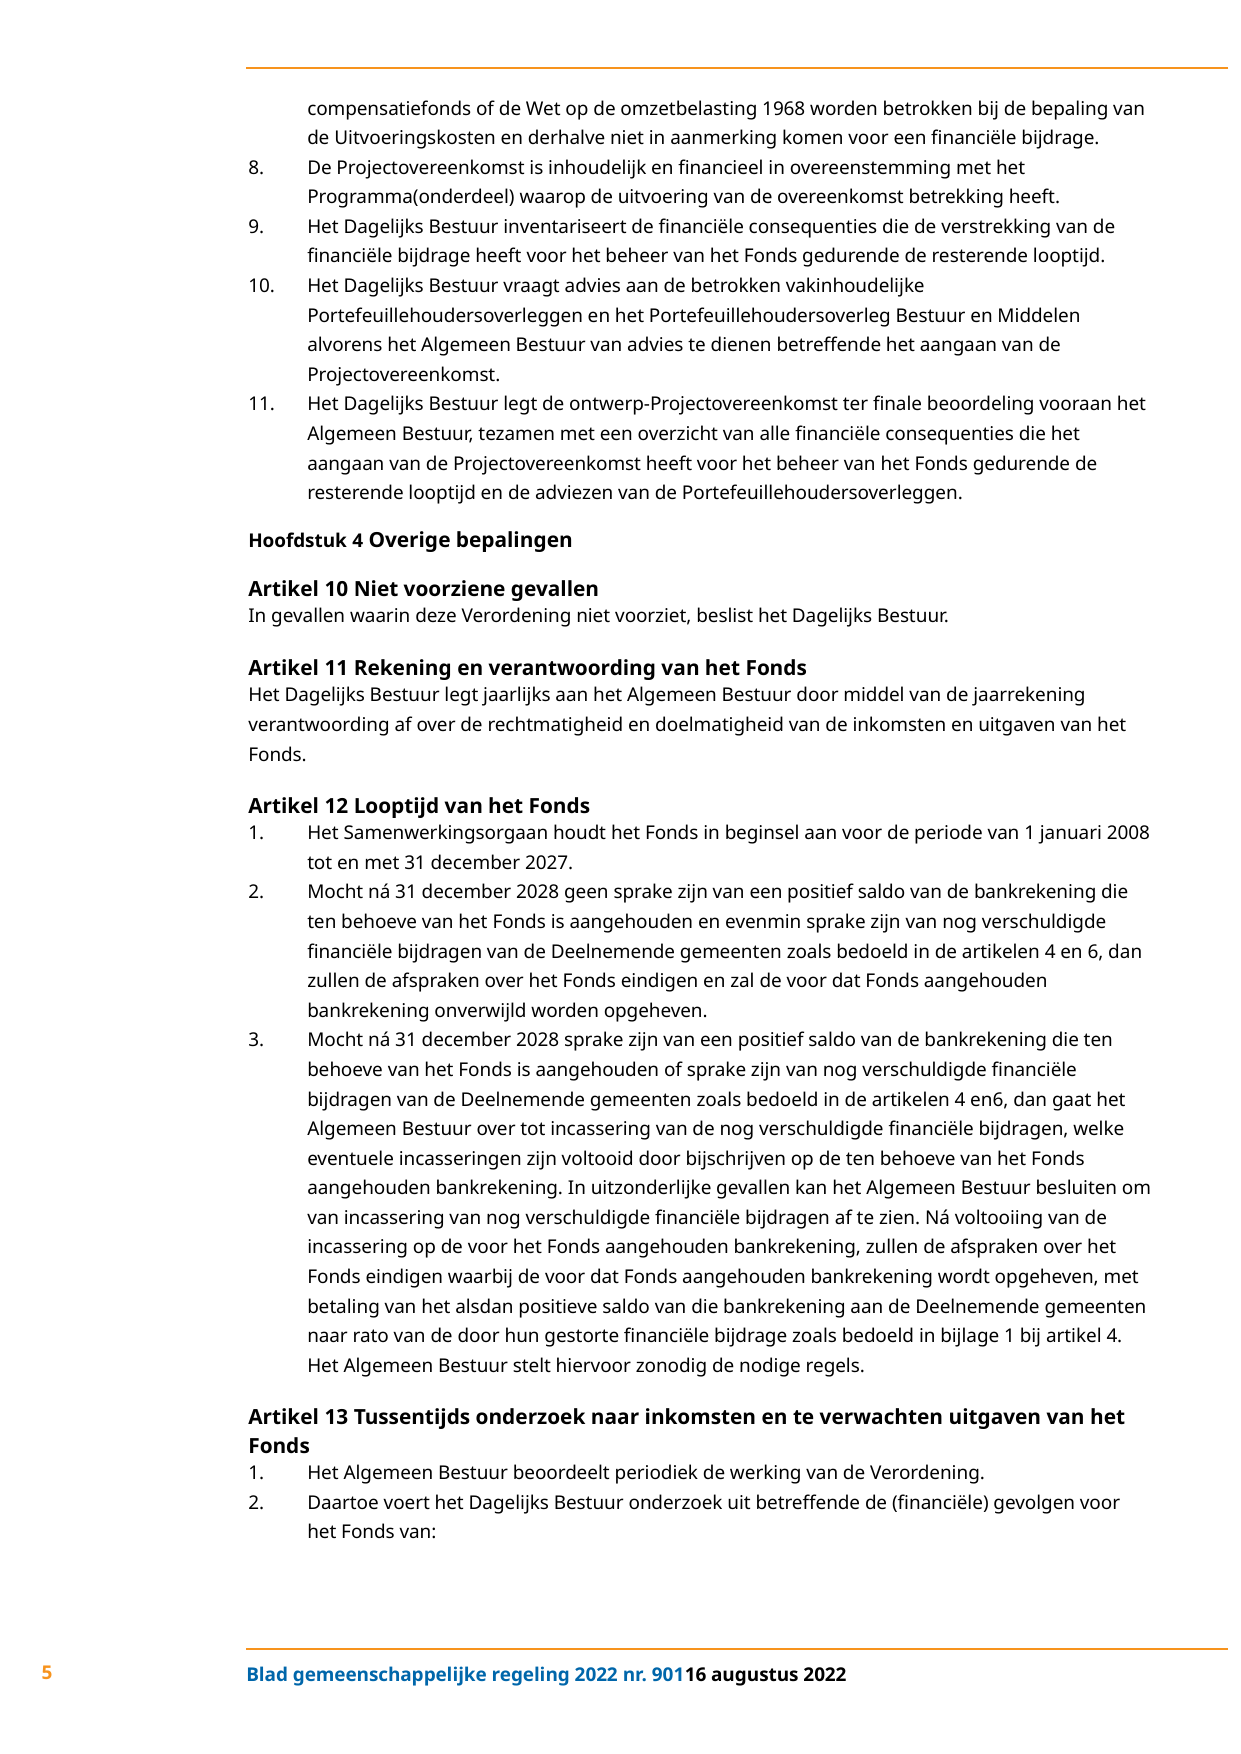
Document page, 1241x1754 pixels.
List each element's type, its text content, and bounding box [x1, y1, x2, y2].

list compensatiefonds of de Wet op de omzetbelasting 1968 worden betrokken bij de bepaling van de Uitvoeringskosten en derhalve niet in aanmerking komen voor een financiële bijdrage. [248, 95, 1152, 150]
text Hoofdstuk 4 Overige bepalingen [248, 525, 1152, 553]
list Het Samenwerkingsorgaan houdt het Fonds in beginsel aan voor de periode van 1 januari 2008 tot en met 31 december 2027. [248, 819, 1152, 875]
text Artikel 13 Tussentijds onderzoek naar inkomsten en te verwachten uitgaven van het Fonds [248, 1402, 1152, 1459]
text Artikel 11 Rekening en verantwoording van het Fonds [248, 653, 1152, 682]
text Artikel 10 Niet voorziene gevallen [248, 574, 1152, 603]
list Mocht ná 31 december 2028 sprake zijn van een positief saldo van de bankrekening die ten behoeve van het Fonds is aangehouden of sprake zijn van nog verschuldigde financiële bijdragen van de Deelnemende gemeenten zoals bedoeld in de artikelen 4 en6, dan gaat het Algemeen Bestuur over tot incassering van de nog verschuldigde financiële bijdragen, welke eventuele incasseringen zijn voltooid door bijschrijven op de ten behoeve van het Fonds aangehouden bankrekening. In uitzonderlijke gevallen kan het Algemeen Bestuur besluiten om van incassering van nog verschuldigde financiële bijdragen af te zien. Ná voltooiing van de incassering op de voor het Fonds aangehouden bankrekening, zullen de afspraken over het Fonds eindigen waarbij de voor dat Fonds aangehouden bankrekening wordt opgeheven, met betaling van het alsdan positieve saldo van die bankrekening aan de Deelnemende gemeenten naar rato van de door hun gestorte financiële bijdrage zoals bedoeld in bijlage 1 bij artikel 4. Het Algemeen Bestuur stelt hiervoor zonodig de nodige regels. [248, 1027, 1152, 1378]
list Het Algemeen Bestuur beoordeelt periodiek de werking van de Verordening. [248, 1459, 1152, 1485]
list Daartoe voert het Dagelijks Bestuur onderzoek uit betreffende de (financiële) gevolgen voor het Fonds van: [248, 1489, 1152, 1544]
list Mocht ná 31 december 2028 geen sprake zijn van een positief saldo van de bankrekening die ten behoeve van het Fonds is aangehouden en evenmin sprake zijn van nog verschuldigde financiële bijdragen van de Deelnemende gemeenten zoals bedoeld in de artikelen 4 en 6, dan zullen de afspraken over het Fonds eindigen en zal de voor dat Fonds aangehouden bankrekening onverwijld worden opgeheven. [248, 879, 1152, 1023]
list Het Dagelijks Bestuur inventariseert de financiële consequenties die de verstrekking van de financiële bijdrage heeft voor het beheer van het Fonds gedurende de resterende looptijd. [248, 213, 1152, 268]
list Het Dagelijks Bestuur vraagt advies aan de betrokken vakinhoudelijke Portefeuillehoudersoverleggen en het Portefeuillehoudersoverleg Bestuur en Middelen alvorens het Algemeen Bestuur van advies te dienen betreffende het aangaan van de Projectovereenkomst. [248, 272, 1152, 387]
picture [41, 47, 231, 172]
list De Projectovereenkomst is inhoudelijk en financieel in overeenstemming met het Programma(onderdeel) waarop de uitvoering van de overeenkomst betrekking heeft. [248, 154, 1152, 209]
text Het Dagelijks Bestuur legt jaarlijks aan het Algemeen Bestuur door middel van de jaarrekening verantwoording af over de rechtmatigheid en doelmatigheid van de inkomsten en uitgaven van het Fonds. [248, 682, 1152, 766]
list Het Dagelijks Bestuur legt de ontwerp-Projectovereenkomst ter finale beoordeling vooraan het Algemeen Bestuur, tezamen met een overzicht van alle financiële consequenties die het aangaan van de Projectovereenkomst heeft voor het beheer van het Fonds gedurende de resterende looptijd en de adviezen van de Portefeuillehoudersoverleggen. [248, 391, 1152, 505]
text In gevallen waarin deze Verordening niet voorziet, beslist het Dagelijks Bestuur. [248, 603, 1152, 628]
text Artikel 12 Looptijd van het Fonds [248, 791, 1152, 819]
